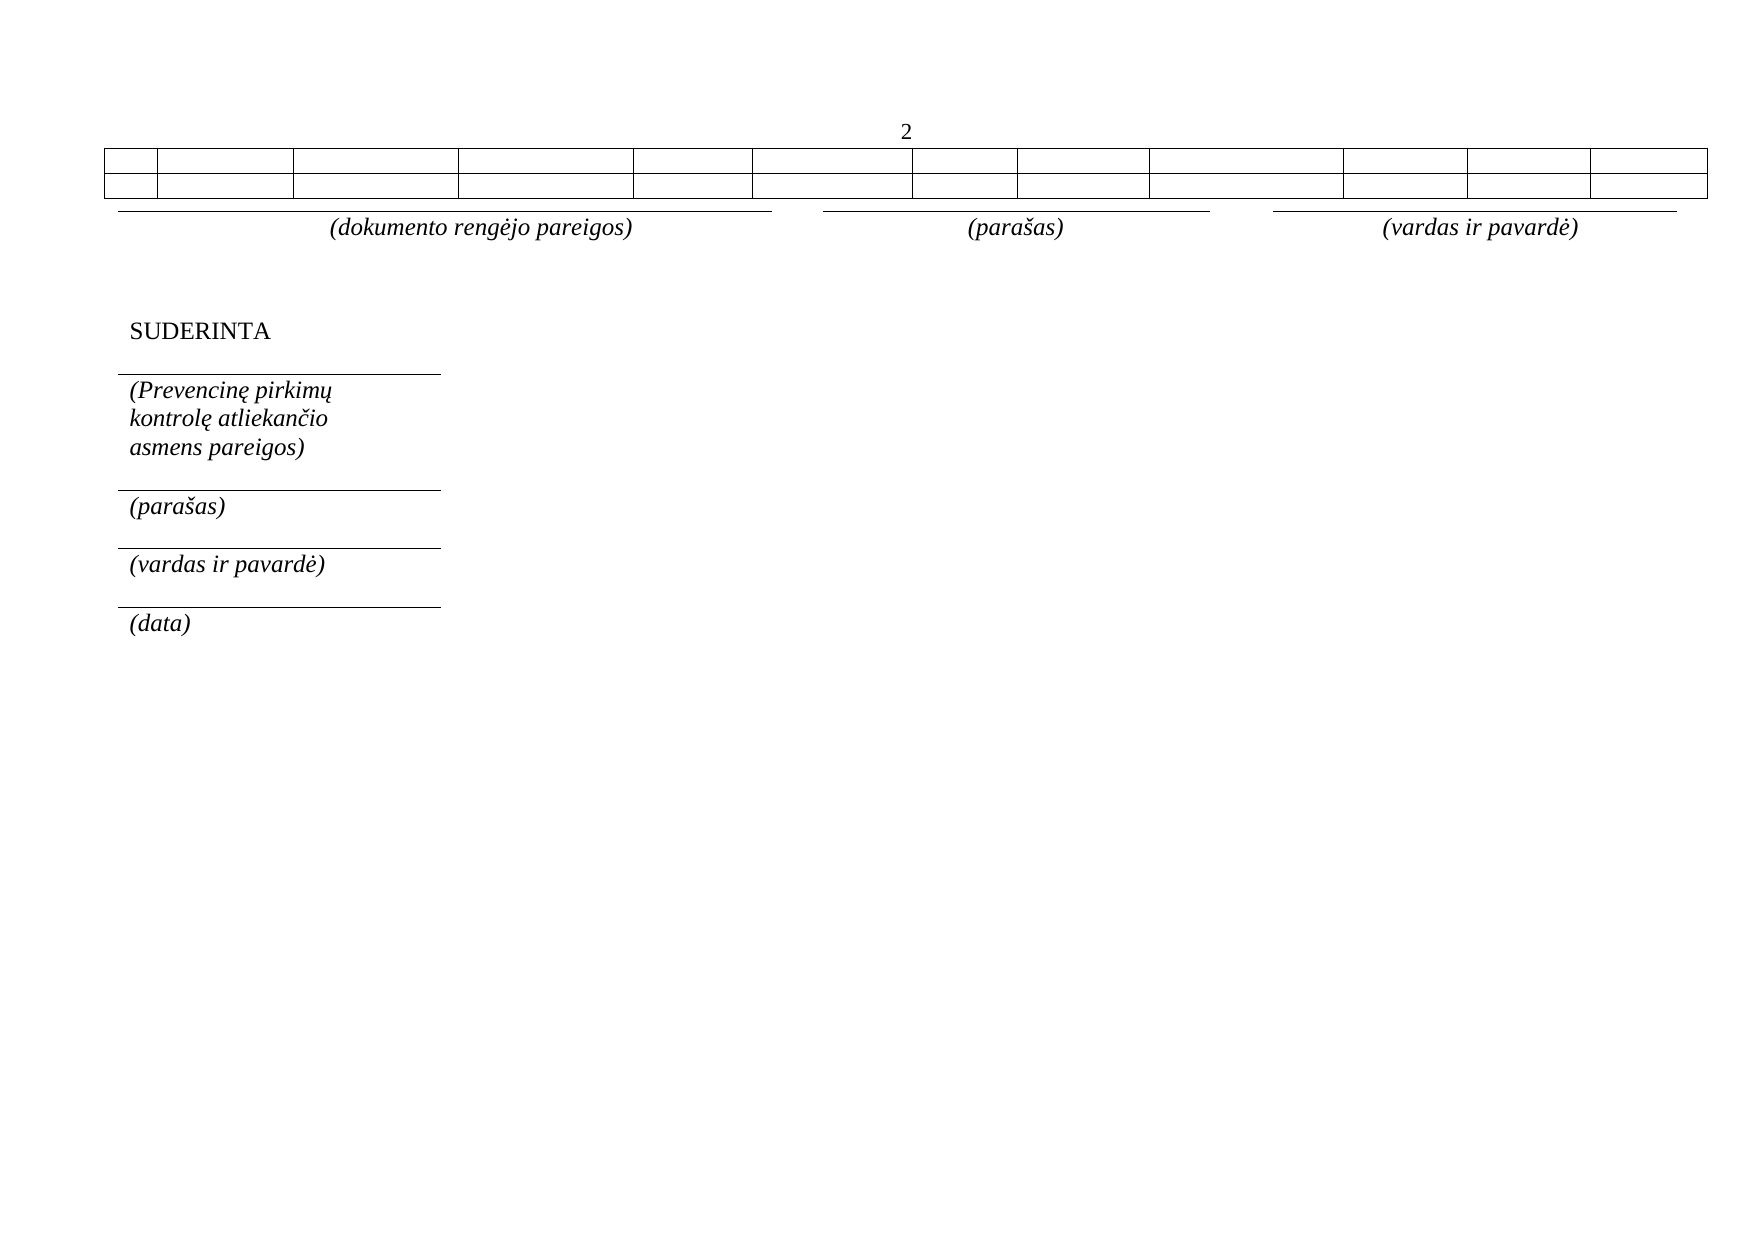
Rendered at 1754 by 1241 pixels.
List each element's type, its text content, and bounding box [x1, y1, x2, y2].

table_header [1210, 211, 1273, 263]
table_header (dokumento rengėjo pareigos) [118, 212, 772, 263]
table_cell [415, 520, 441, 548]
table_cell [634, 174, 752, 198]
table_cell [158, 149, 293, 173]
table_cell [441, 520, 495, 548]
table_cell [415, 608, 441, 637]
table_cell [1468, 149, 1590, 173]
table_cell [441, 578, 495, 607]
table_cell [118, 578, 415, 607]
table_cell [1344, 174, 1467, 198]
table_cell [415, 345, 441, 374]
table_cell [913, 174, 1017, 198]
table_cell [913, 149, 1017, 173]
table_header SUDERINTA [118, 316, 415, 345]
table_cell [753, 149, 912, 173]
table_cell [1150, 174, 1343, 198]
table_header (vardas ir pavardė) [1273, 212, 1677, 263]
table_cell [1591, 149, 1707, 173]
table_cell (vardas ir pavardė) [118, 549, 415, 578]
table_cell [118, 345, 415, 374]
table_cell [415, 461, 441, 490]
table_cell [158, 174, 293, 198]
table_cell [1591, 174, 1707, 198]
table_cell [294, 149, 458, 173]
table_header (parašas) [823, 212, 1210, 263]
table_cell (data) [118, 608, 415, 637]
table_cell [105, 174, 157, 198]
table_cell [441, 607, 495, 637]
table_cell (parašas) [118, 491, 415, 519]
table_header [441, 316, 495, 345]
table_cell [441, 548, 495, 578]
table_cell [1150, 149, 1343, 173]
table_cell [441, 345, 495, 374]
table_cell [459, 174, 633, 198]
table_cell [415, 549, 441, 578]
table_cell [105, 149, 157, 173]
table_header [415, 316, 441, 345]
table_cell [441, 490, 495, 519]
table_cell [634, 149, 752, 173]
table_cell [1344, 149, 1467, 173]
table_cell [1018, 174, 1149, 198]
table_cell [1468, 174, 1590, 198]
table_cell [415, 578, 441, 607]
table_cell [415, 375, 441, 461]
table_cell [1018, 149, 1149, 173]
table_cell [459, 149, 633, 173]
table_header [772, 211, 823, 263]
table_cell [441, 374, 495, 461]
table_cell [118, 461, 415, 490]
table_cell [441, 461, 495, 490]
table_cell [294, 174, 458, 198]
table_cell [753, 174, 912, 198]
table_cell [415, 491, 441, 519]
table_cell (Prevencinę pirkimų kontrolę atliekančio asmens pareigos) [118, 375, 415, 461]
table_cell [118, 520, 415, 548]
